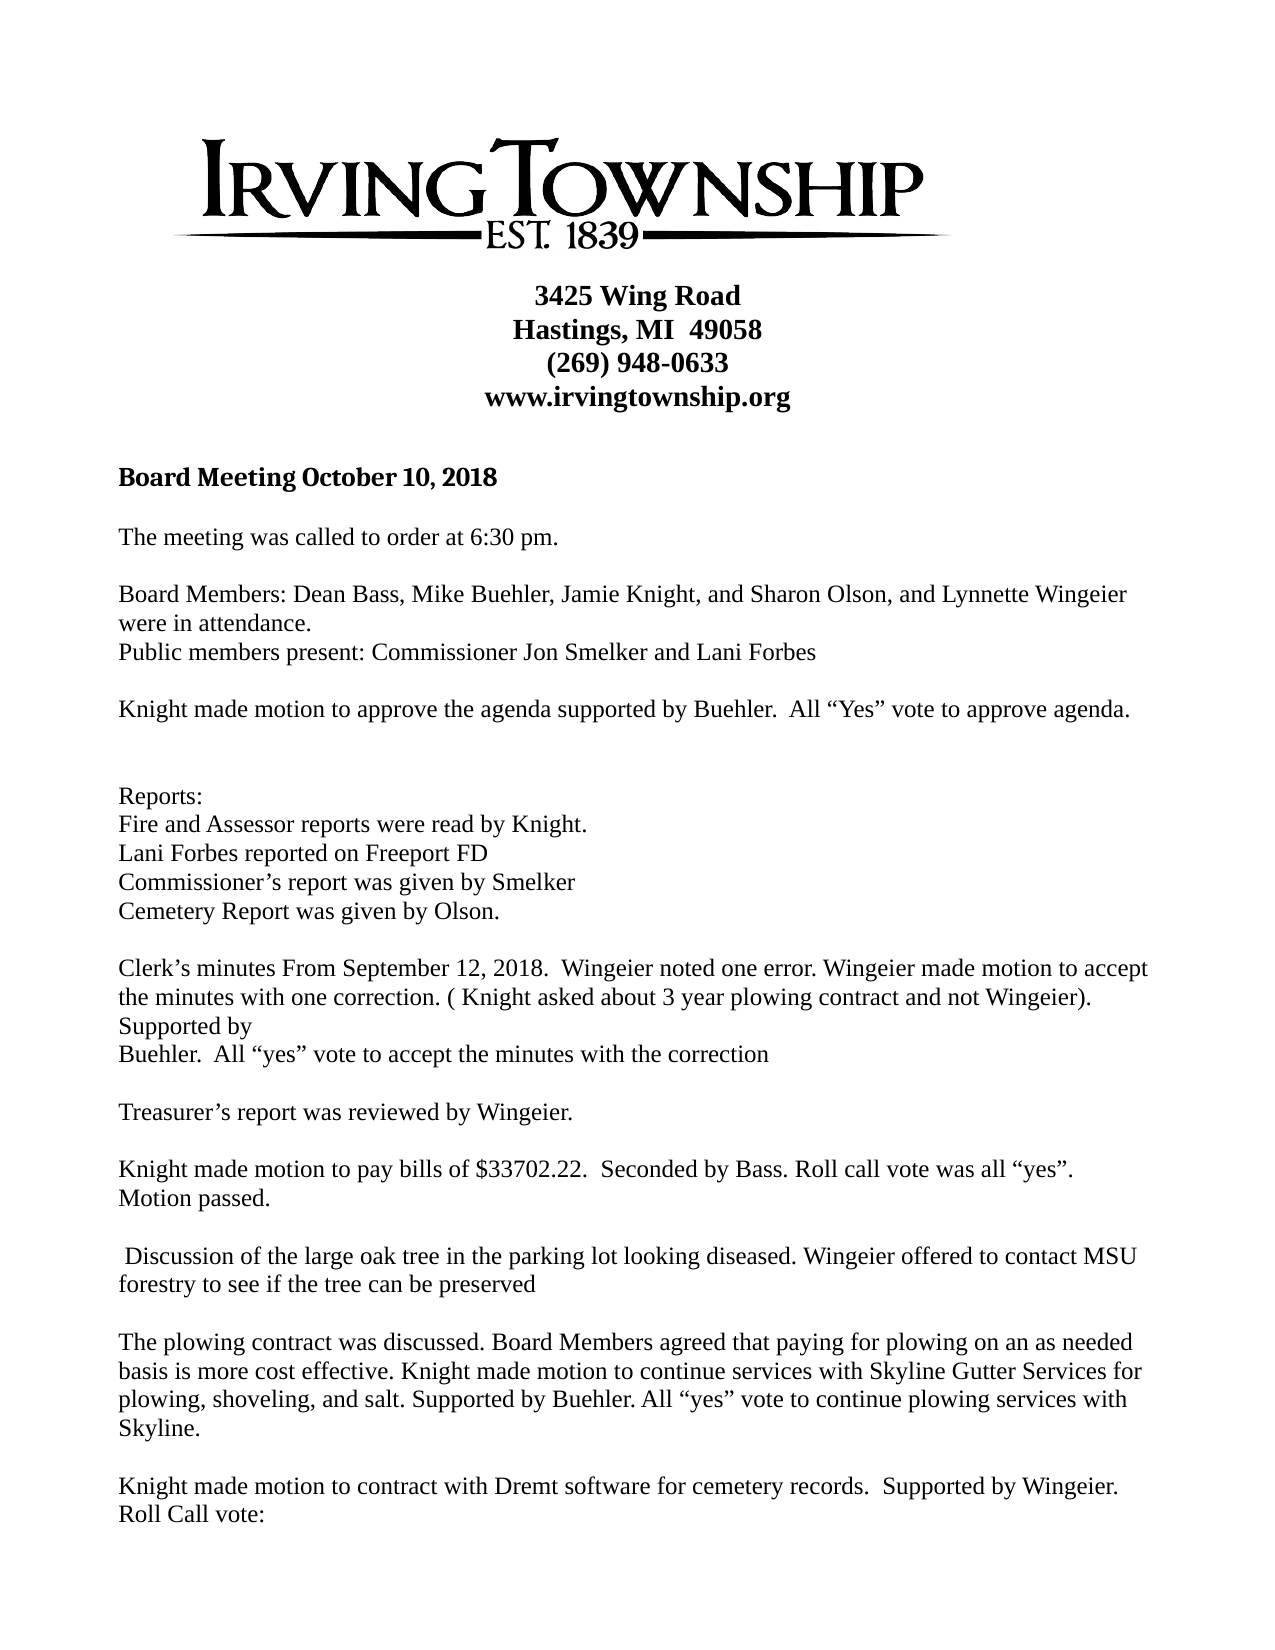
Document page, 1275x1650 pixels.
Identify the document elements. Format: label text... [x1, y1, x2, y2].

text Discussion of the large oak tree in the parking lot looking diseased. Wingeier offered to contact MSU forestry to see if the tree can be preserved [118, 1241, 1157, 1298]
text Board Members: Dean Bass, Mike Buehler, Jamie Knight, and Sharon Olson, and Lynnette Wingeier were in attendance. [118, 579, 1157, 637]
picture [118, 118, 987, 279]
text Reports: [118, 781, 1157, 809]
text Knight made motion to approve the agenda supported by Buehler. All “Yes” vote to approve agenda. [118, 694, 1157, 723]
text (269) 948-0633 [118, 346, 1157, 379]
subtitle Board Meeting October 10, 2018 [118, 462, 1157, 493]
text Commissioner’s report was given by Smelker [118, 867, 1157, 896]
text Lani Forbes reported on Freeport FD [118, 838, 1157, 867]
text The plowing contract was discussed. Board Members agreed that paying for plowing on an as needed basis is more cost effective. Knight made motion to continue services with Skyline Gutter Services for plowing, shoveling, and salt. Supported by Buehler. All “yes” vote to continue plowing services with Skyline. [118, 1327, 1157, 1442]
text Fire and Assessor reports were read by Knight. [118, 809, 1157, 838]
text Cemetery Report was given by Olson. [118, 896, 1157, 924]
text Clerk’s minutes From September 12, 2018. Wingeier noted one error. Wingeier made motion to accept the minutes with one correction. ( Knight asked about 3 year plowing contract and not Wingeier). Supported by Buehler. All “yes” vote to accept the minutes with the correction [118, 953, 1157, 1068]
text Treasurer’s report was reviewed by Wingeier. [118, 1097, 1157, 1126]
text Public members present: Commissioner Jon Smelker and Lani Forbes [118, 637, 1157, 666]
text Motion passed. [118, 1183, 1157, 1212]
text Knight made motion to pay bills of $33702.22. Seconded by Bass. Roll call vote was all “yes”. [118, 1154, 1157, 1183]
text 3425 Wing Road [118, 278, 1157, 312]
text Knight made motion to contract with Dremt software for cemetery records. Supported by Wingeier. [118, 1471, 1157, 1499]
text www.irvingtownship.org [118, 379, 1157, 413]
text The meeting was called to order at 6:30 pm. [118, 522, 1157, 551]
text Hastings, MI 49058 [118, 312, 1157, 346]
text Roll Call vote: [118, 1499, 1157, 1528]
